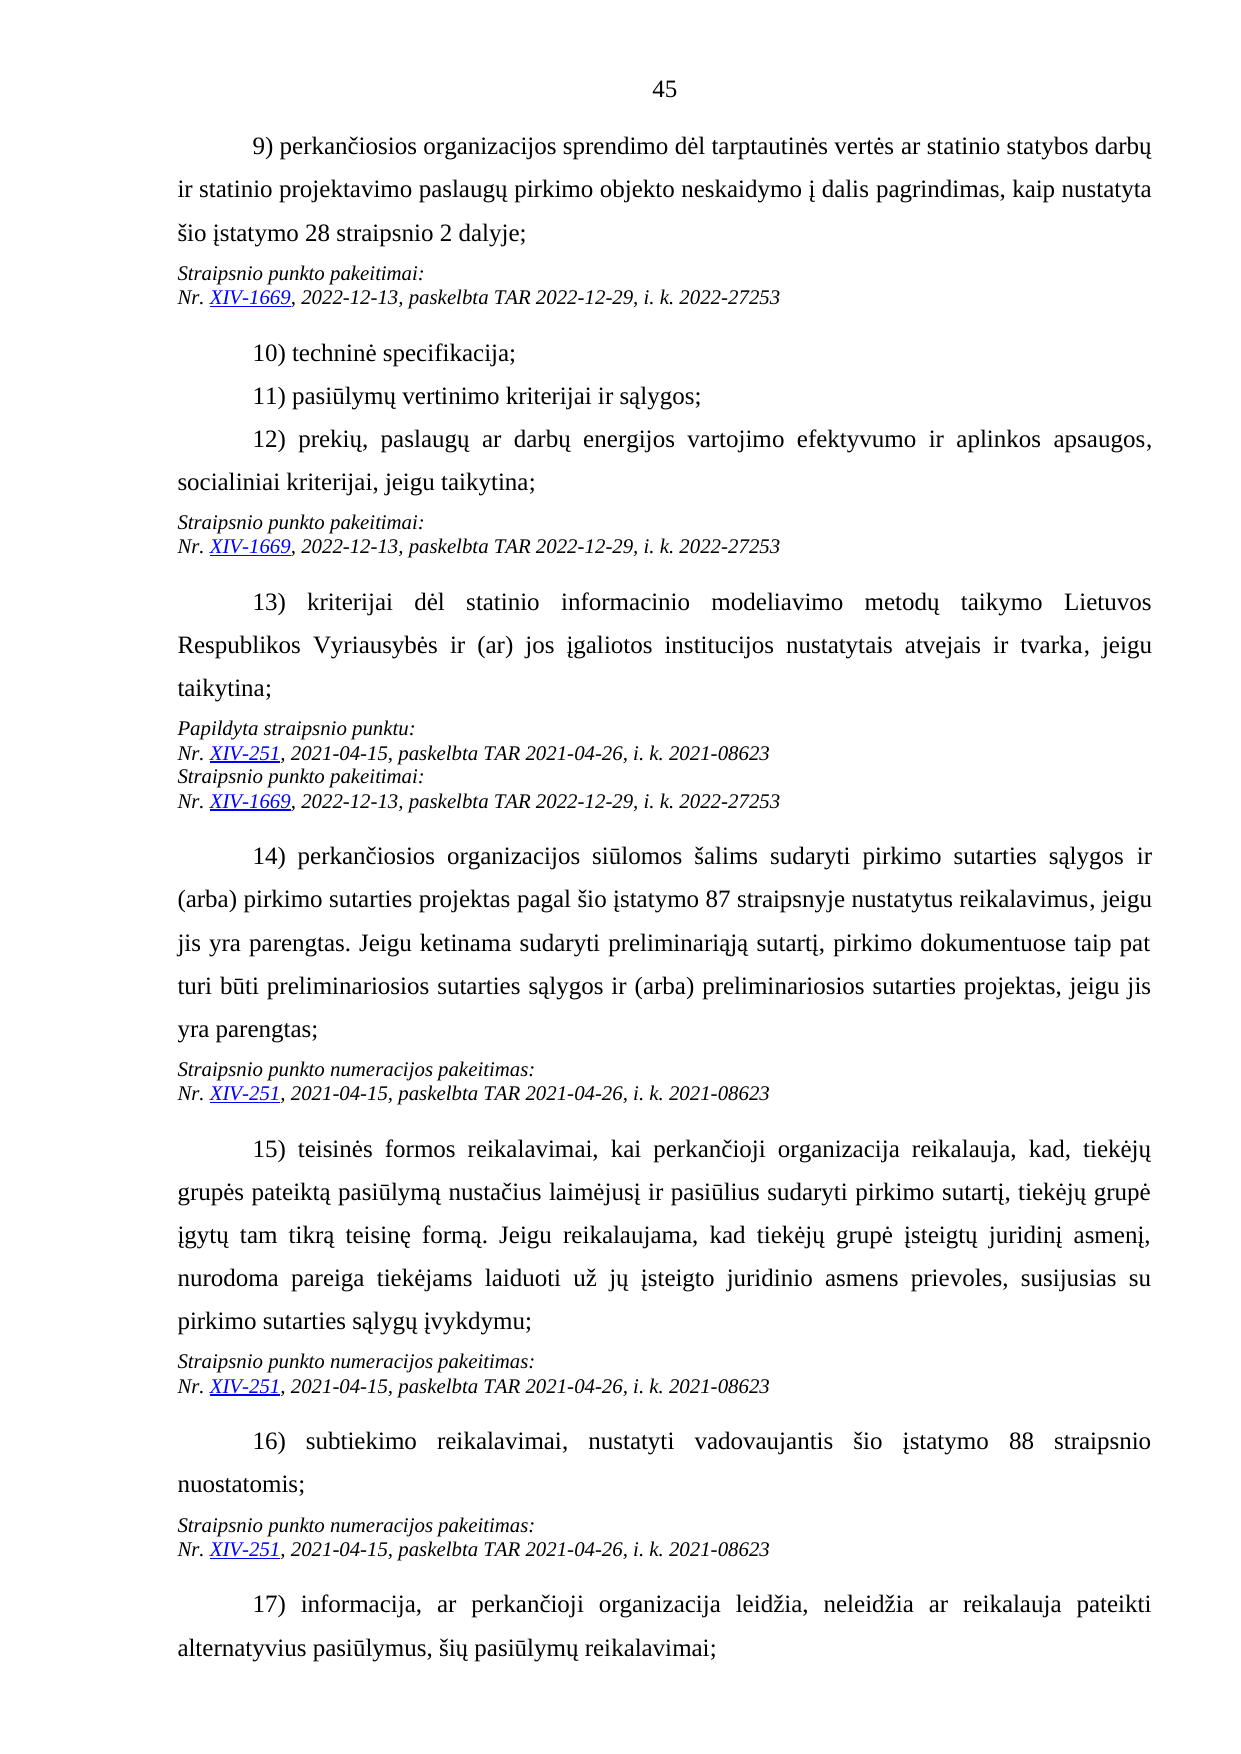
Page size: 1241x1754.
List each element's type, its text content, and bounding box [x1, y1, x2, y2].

text 11) pasiūlymų vertinimo kriterijai ir sąlygos; [177, 381, 1152, 409]
text Straipsnio punkto numeracijos pakeitimas: [177, 1349, 1152, 1373]
text Nr. XIV-1669, 2022-12-13, paskelbta TAR 2022-12-29, i. k. 2022-27253 [177, 285, 1152, 309]
text Straipsnio punkto pakeitimai: [177, 261, 1152, 285]
text Papildyta straipsnio punktu: [177, 716, 1152, 740]
text Straipsnio punkto numeracijos pakeitimas: [177, 1057, 1152, 1081]
text 9) perkančiosios organizacijos sprendimo dėl tarptautinės vertės ar statinio statybos darbų ir statinio projektavimo paslaugų pirkimo objekto neskaidymo į dalis pagrindimas, kaip nustatyta šio įstatymo 28 straipsnio 2 dalyje; [177, 131, 1152, 246]
text 17) informacija, ar perkančioji organizacija leidžia, neleidžia ar reikalauja pateikti alternatyvius pasiūlymus, šių pasiūlymų reikalavimai; [177, 1589, 1152, 1661]
text Nr. XIV-1669, 2022-12-13, paskelbta TAR 2022-12-29, i. k. 2022-27253 [177, 534, 1152, 558]
text Straipsnio punkto numeracijos pakeitimas: [177, 1513, 1152, 1537]
text 16) subtiekimo reikalavimai, nustatyti vadovaujantis šio įstatymo 88 straipsnio nuostatomis; [177, 1426, 1152, 1498]
text Straipsnio punkto pakeitimai: [177, 510, 1152, 534]
text Straipsnio punkto pakeitimai: [177, 764, 1152, 788]
text Nr. XIV-251, 2021-04-15, paskelbta TAR 2021-04-26, i. k. 2021-08623 [177, 1081, 1152, 1105]
text 14) perkančiosios organizacijos siūlomos šalims sudaryti pirkimo sutarties sąlygos ir (arba) pirkimo sutarties projektas pagal šio įstatymo 87 straipsnyje nustatytus reikalavimus, jeigu jis yra parengtas. Jeigu ketinama sudaryti preliminariąją sutartį, pirkimo dokumentuose taip pat turi būti preliminariosios sutarties sąlygos ir (arba) preliminariosios sutarties projektas, jeigu jis yra parengtas; [177, 841, 1152, 1043]
text 10) techninė specifikacija; [177, 338, 1152, 366]
text Nr. XIV-251, 2021-04-15, paskelbta TAR 2021-04-26, i. k. 2021-08623 [177, 740, 1152, 764]
text 15) teisinės formos reikalavimai, kai perkančioji organizacija reikalauja, kad, tiekėjų grupės pateiktą pasiūlymą nustačius laimėjusį ir pasiūlius sudaryti pirkimo sutartį, tiekėjų grupė įgytų tam tikrą teisinę formą. Jeigu reikalaujama, kad tiekėjų grupė įsteigtų juridinį asmenį, nurodoma pareiga tiekėjams laiduoti už jų įsteigto juridinio asmens prievoles, susijusias su pirkimo sutarties sąlygų įvykdymu; [177, 1134, 1152, 1335]
text Nr. XIV-1669, 2022-12-13, paskelbta TAR 2022-12-29, i. k. 2022-27253 [177, 788, 1152, 813]
text Nr. XIV-251, 2021-04-15, paskelbta TAR 2021-04-26, i. k. 2021-08623 [177, 1373, 1152, 1398]
text 13) kriterijai dėl statinio informacinio modeliavimo metodų taikymo Lietuvos Respublikos Vyriausybės ir (ar) jos įgaliotos institucijos nustatytais atvejais ir tvarka, jeigu taikytina; [177, 587, 1152, 702]
text Nr. XIV-251, 2021-04-15, paskelbta TAR 2021-04-26, i. k. 2021-08623 [177, 1537, 1152, 1561]
text 12) prekių, paslaugų ar darbų energijos vartojimo efektyvumo ir aplinkos apsaugos, socialiniai kriterijai, jeigu taikytina; [177, 424, 1152, 496]
